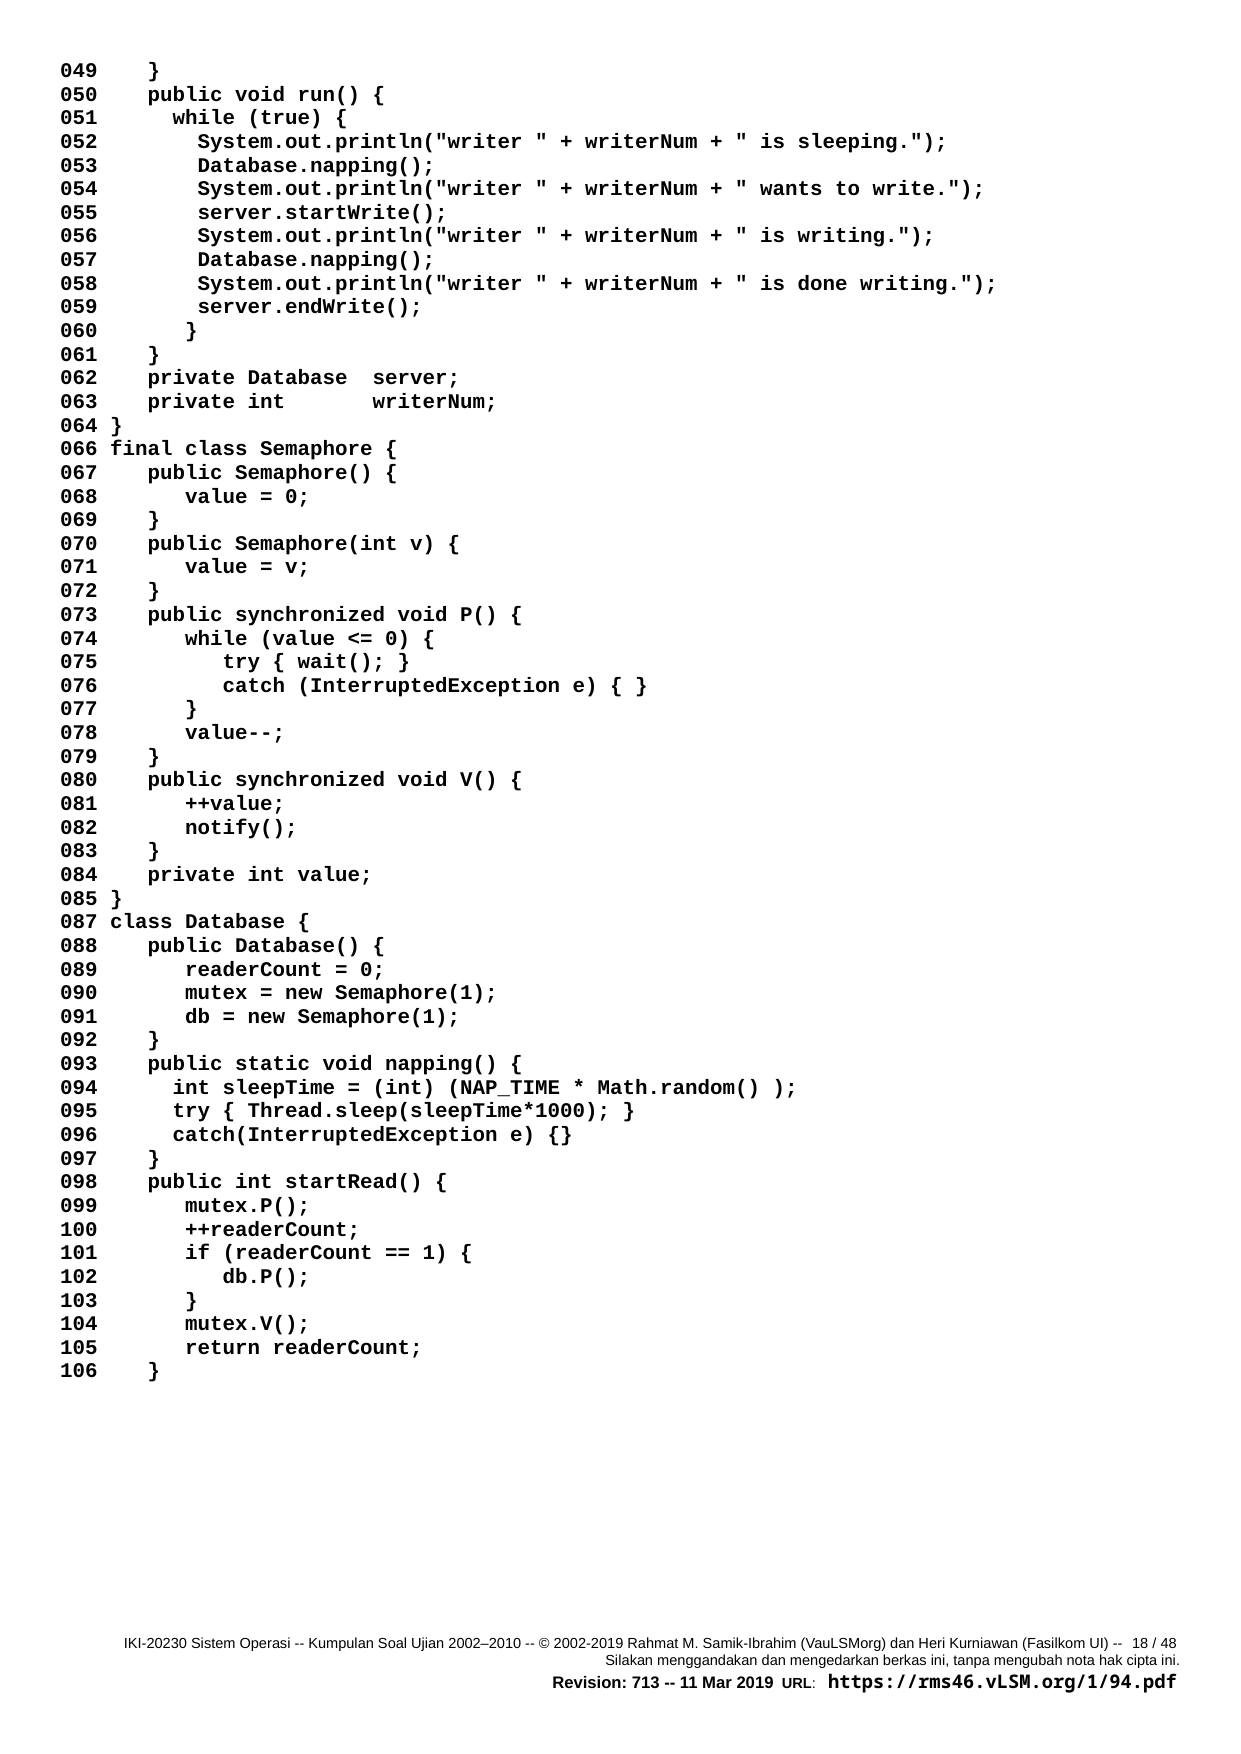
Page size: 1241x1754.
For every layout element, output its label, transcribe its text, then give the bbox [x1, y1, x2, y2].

list 049 } [60, 60, 1181, 84]
list 075 try { wait(); } [60, 651, 1181, 675]
list 087 class Database { [60, 911, 1181, 935]
list 097 } [60, 1148, 1181, 1171]
list 078 value--; [60, 722, 1181, 746]
list 056 System.out.println("writer " + writerNum + " is writing."); [60, 226, 1181, 249]
list 095 try { Thread.sleep(sleepTime*1000); } [60, 1100, 1181, 1124]
list 055 server.startWrite(); [60, 202, 1181, 226]
list 104 mutex.V(); [60, 1313, 1181, 1337]
list 052 System.out.println("writer " + writerNum + " is sleeping."); [60, 131, 1181, 154]
list 098 public int startRead() { [60, 1171, 1181, 1195]
list 084 private int value; [60, 864, 1181, 888]
list 057 Database.napping(); [60, 249, 1181, 273]
list 081 ++value; [60, 793, 1181, 817]
list 067 public Semaphore() { [60, 462, 1181, 486]
list 099 mutex.P(); [60, 1195, 1181, 1219]
list 071 value = v; [60, 557, 1181, 580]
list 090 mutex = new Semaphore(1); [60, 982, 1181, 1006]
list 063 private int writerNum; [60, 391, 1181, 415]
list 103 } [60, 1289, 1181, 1313]
list 092 } [60, 1029, 1181, 1053]
list 080 public synchronized void V() { [60, 769, 1181, 793]
list 094 int sleepTime = (int) (NAP_TIME * Math.random() ); [60, 1077, 1181, 1100]
list 077 } [60, 698, 1181, 722]
list 085 } [60, 888, 1181, 911]
list 106 } [60, 1361, 1181, 1384]
list 059 server.endWrite(); [60, 296, 1181, 320]
list 083 } [60, 840, 1181, 864]
list 101 if (readerCount == 1) { [60, 1242, 1181, 1266]
list 060 } [60, 320, 1181, 344]
list 076 catch (InterruptedException e) { } [60, 675, 1181, 698]
list 105 return readerCount; [60, 1337, 1181, 1361]
list 069 } [60, 509, 1181, 533]
list 100 ++readerCount; [60, 1219, 1181, 1242]
list 070 public Semaphore(int v) { [60, 533, 1181, 557]
list 074 while (value <= 0) { [60, 627, 1181, 651]
list 062 private Database server; [60, 367, 1181, 391]
list 066 final class Semaphore { [60, 438, 1181, 462]
list 089 readerCount = 0; [60, 958, 1181, 982]
list 091 db = new Semaphore(1); [60, 1006, 1181, 1029]
list 082 notify(); [60, 817, 1181, 840]
list 073 public synchronized void P() { [60, 604, 1181, 627]
list 102 db.P(); [60, 1266, 1181, 1289]
list 054 System.out.println("writer " + writerNum + " wants to write."); [60, 178, 1181, 202]
list 079 } [60, 746, 1181, 769]
list 058 System.out.println("writer " + writerNum + " is done writing."); [60, 273, 1181, 296]
list 053 Database.napping(); [60, 154, 1181, 178]
list 096 catch(InterruptedException e) {} [60, 1124, 1181, 1148]
list 072 } [60, 580, 1181, 604]
list 061 } [60, 344, 1181, 367]
list 068 value = 0; [60, 486, 1181, 509]
list 050 public void run() { [60, 84, 1181, 107]
list 064 } [60, 415, 1181, 438]
list 051 while (true) { [60, 107, 1181, 131]
list 088 public Database() { [60, 935, 1181, 958]
list 093 public static void napping() { [60, 1053, 1181, 1077]
